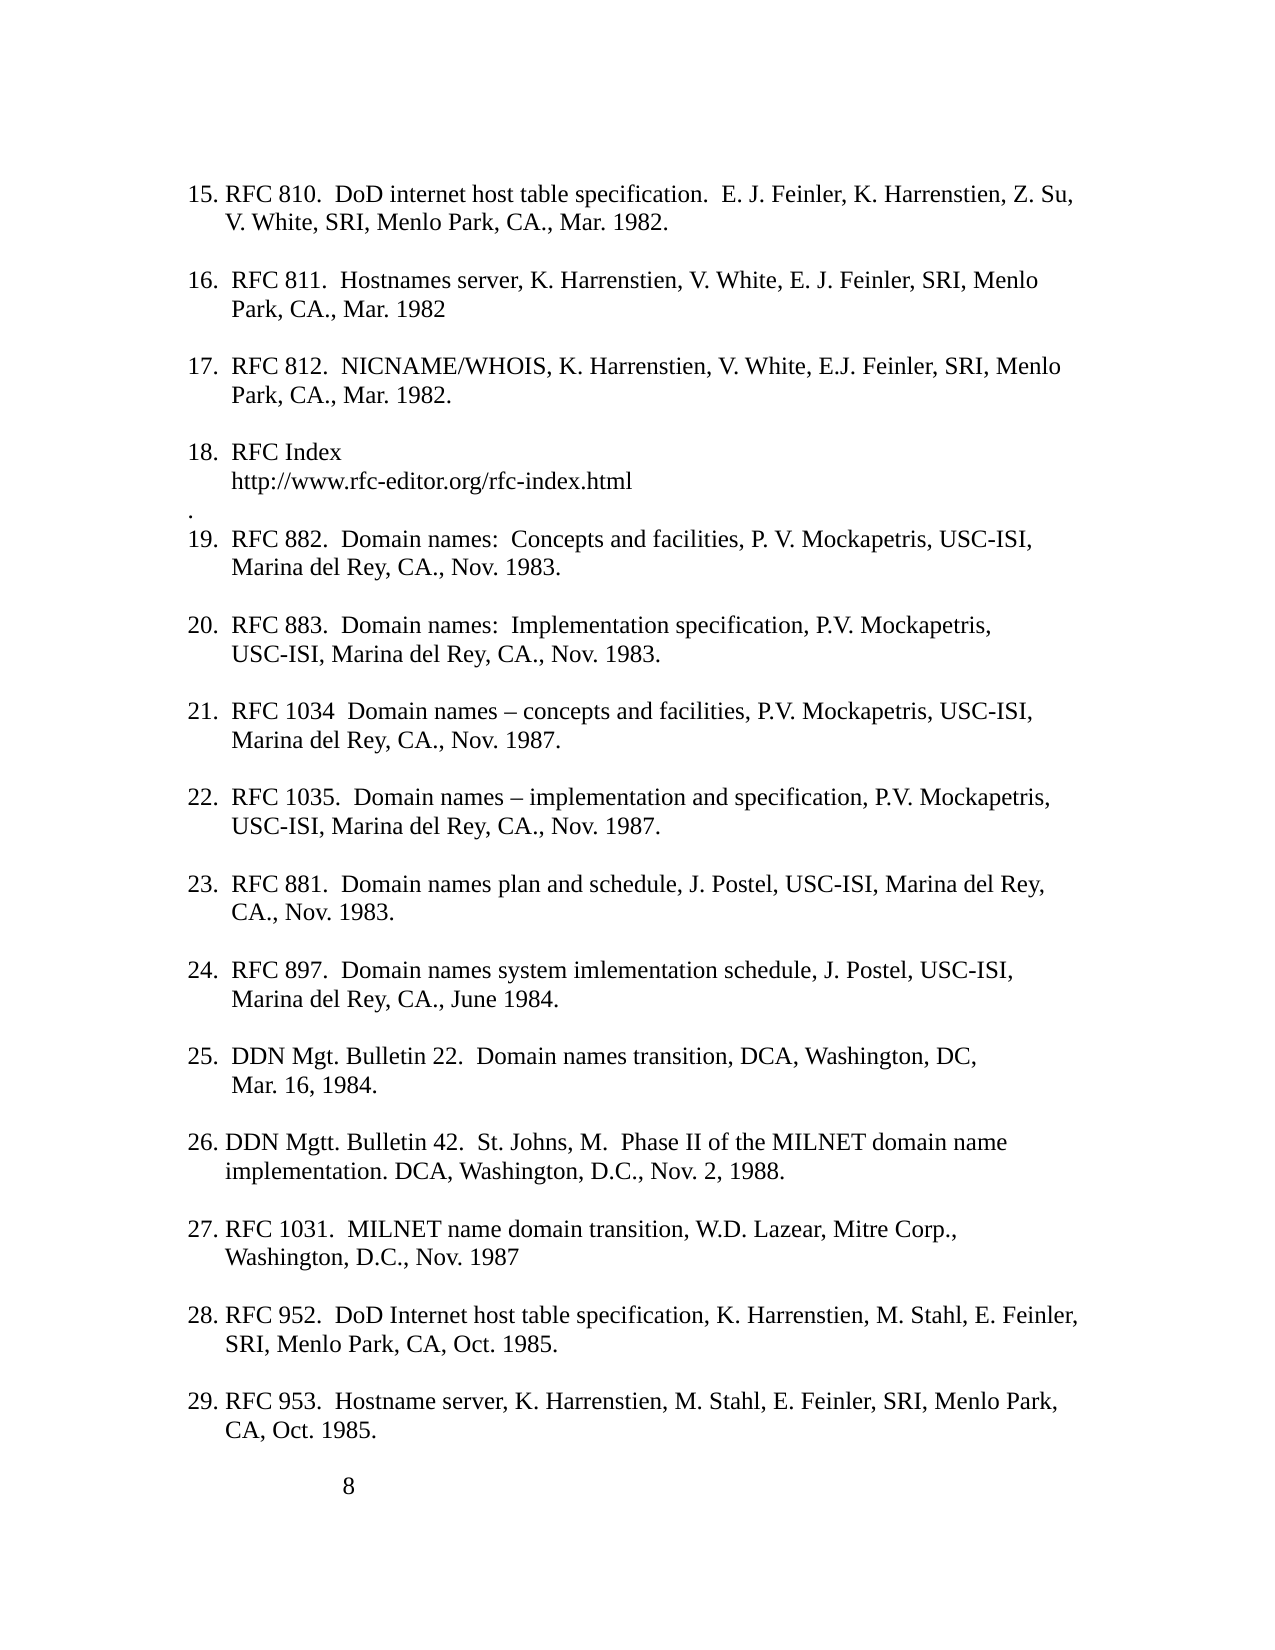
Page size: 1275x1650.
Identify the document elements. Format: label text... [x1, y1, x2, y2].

text CA., Nov. 1983. [187, 897, 1087, 926]
text 15. RFC 810. DoD internet host table specification. E. J. Feinler, K. Harrenstien, Z. Su, [187, 179, 1087, 207]
text Park, CA., Mar. 1982 [187, 294, 1087, 322]
text Marina del Rey, CA., June 1984. [187, 984, 1087, 1012]
text Washington, D.C., Nov. 1987 [187, 1242, 1087, 1271]
text 21. RFC 1034 Domain names – concepts and facilities, P.V. Mockapetris, USC-ISI, [187, 696, 1087, 725]
text 27. RFC 1031. MILNET name domain transition, W.D. Lazear, Mitre Corp., [187, 1214, 1087, 1242]
text 20. RFC 883. Domain names: Implementation specification, P.V. Mockapetris, [187, 610, 1087, 639]
text V. White, SRI, Menlo Park, CA., Mar. 1982. [187, 207, 1087, 236]
text http://www.rfc-editor.org/rfc-index.html [187, 466, 1087, 495]
text 24. RFC 897. Domain names system imlementation schedule, J. Postel, USC-ISI, [187, 955, 1087, 984]
text CA, Oct. 1985. [187, 1415, 1087, 1444]
text 17. RFC 812. NICNAME/WHOIS, K. Harrenstien, V. White, E.J. Feinler, SRI, Menlo [187, 351, 1087, 380]
text 28. RFC 952. DoD Internet host table specification, K. Harrenstien, M. Stahl, E. Feinler, [187, 1300, 1087, 1329]
text SRI, Menlo Park, CA, Oct. 1985. [187, 1329, 1087, 1357]
text 26. DDN Mgtt. Bulletin 42. St. Johns, M. Phase II of the MILNET domain name [187, 1127, 1087, 1156]
text USC-ISI, Marina del Rey, CA., Nov. 1983. [187, 639, 1087, 667]
text Marina del Rey, CA., Nov. 1983. [187, 552, 1087, 581]
text Park, CA., Mar. 1982. [187, 380, 1087, 409]
text 18. RFC Index [187, 437, 1087, 466]
text 19. RFC 882. Domain names: Concepts and facilities, P. V. Mockapetris, USC-ISI, [187, 524, 1087, 552]
text Mar. 16, 1984. [187, 1070, 1087, 1099]
text 23. RFC 881. Domain names plan and schedule, J. Postel, USC-ISI, Marina del Rey, [187, 869, 1087, 897]
text implementation. DCA, Washington, D.C., Nov. 2, 1988. [187, 1156, 1087, 1185]
text 22. RFC 1035. Domain names – implementation and specification, P.V. Mockapetris, [187, 782, 1087, 811]
text 29. RFC 953. Hostname server, K. Harrenstien, M. Stahl, E. Feinler, SRI, Menlo Park, [187, 1386, 1087, 1415]
text Marina del Rey, CA., Nov. 1987. [187, 725, 1087, 754]
text . [187, 495, 1087, 524]
text 25. DDN Mgt. Bulletin 22. Domain names transition, DCA, Washington, DC, [187, 1041, 1087, 1070]
text 16. RFC 811. Hostnames server, K. Harrenstien, V. White, E. J. Feinler, SRI, Menlo [187, 265, 1087, 294]
text USC-ISI, Marina del Rey, CA., Nov. 1987. [187, 811, 1087, 840]
